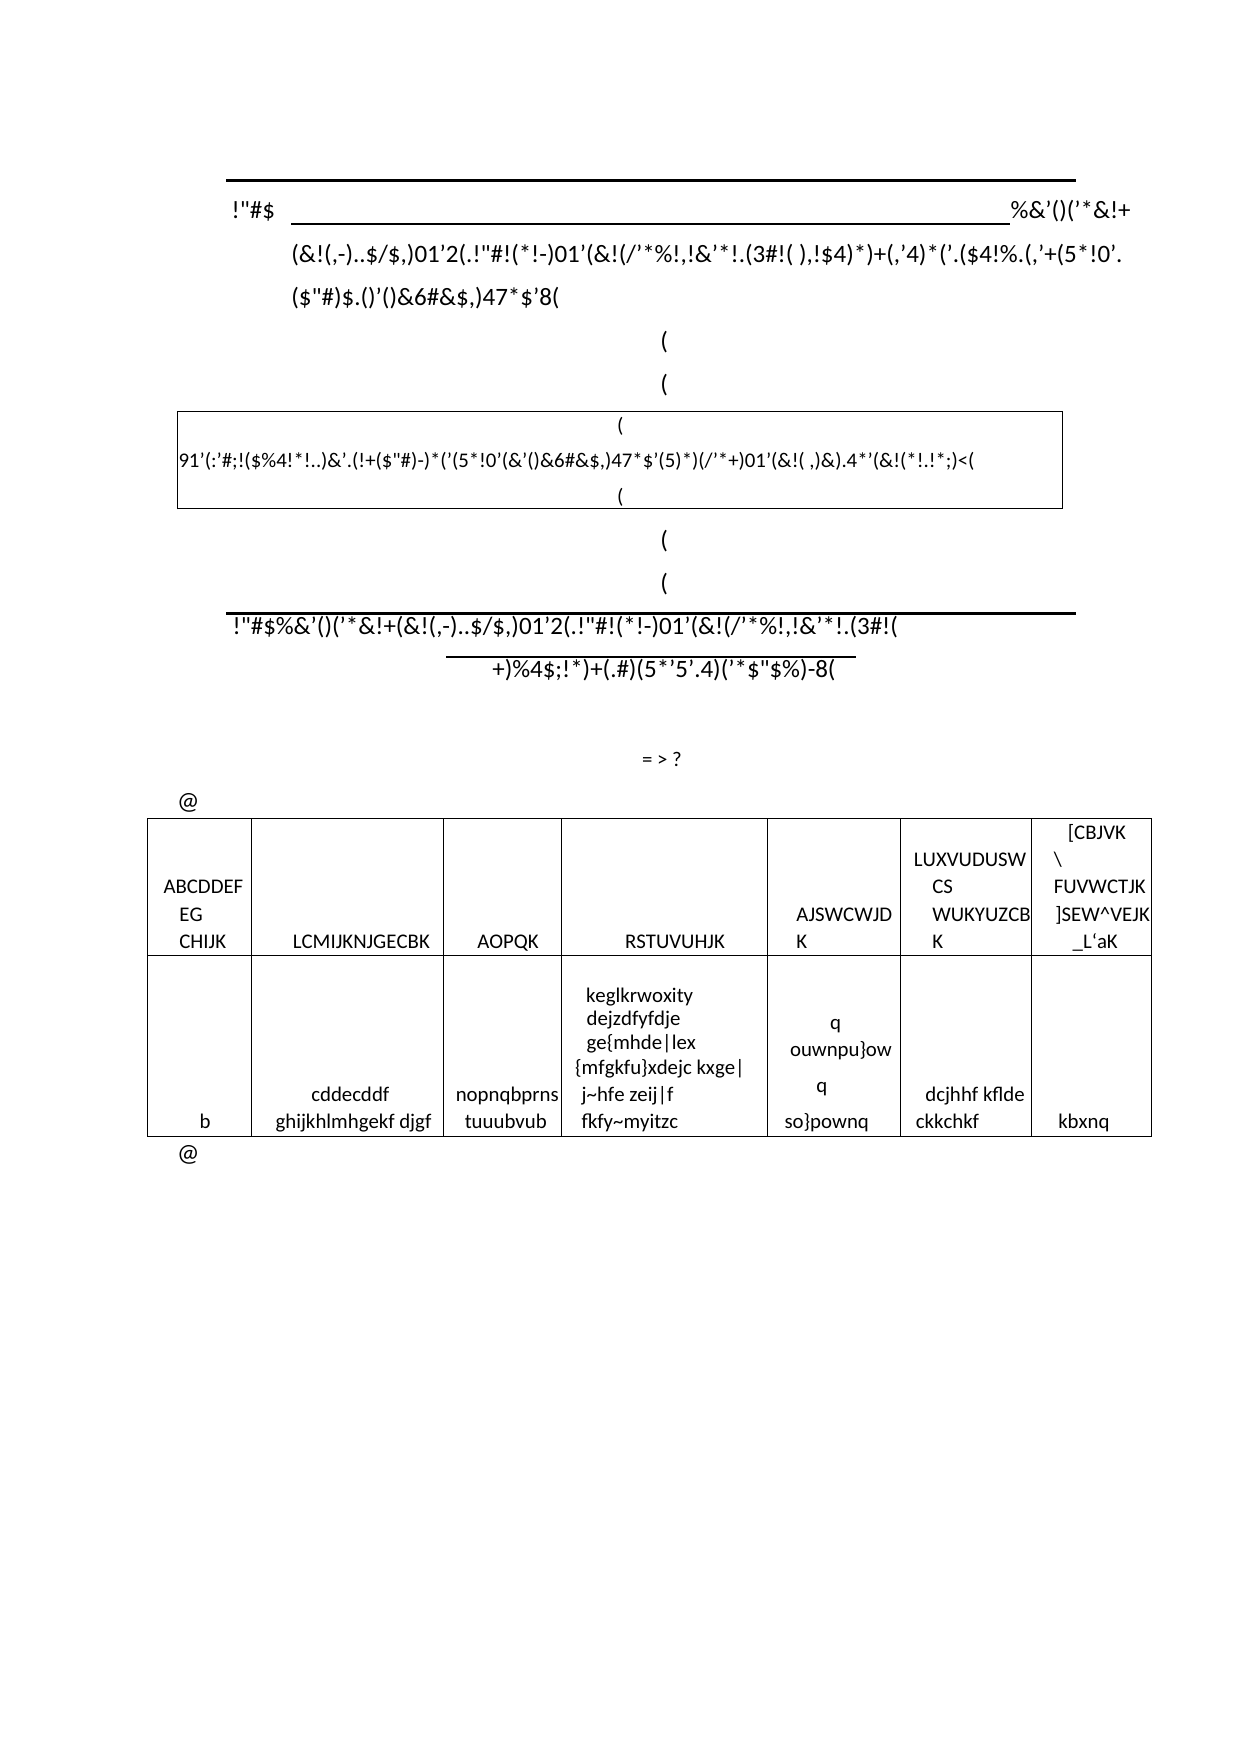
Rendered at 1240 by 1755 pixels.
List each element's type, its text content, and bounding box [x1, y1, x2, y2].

text !"#$%&’()(’*&!+(&!(,-)..$/$,)01’2(.!"#!(*!-)01’(&!(/’*%!,!&’*!.(3#!( ),!$4)*)+(,’4)*(’.($4!%.(,’+(5*!0’.($"#)$.()’()&6#&$,)47*$’8( [226, 177, 1142, 312]
text @ [177, 785, 1142, 816]
table_header AJSWCWJDK [768, 819, 900, 955]
text ( [186, 567, 1142, 597]
table_header LUXVUDUSWCS WUKYUZCBK [901, 819, 1031, 955]
table_cell kbxnq [1032, 956, 1151, 1136]
table_cell q ouwnpu}ow q so}pownq [768, 956, 900, 1136]
table_cell cddecddf ghijkhlmhgekf djgf [252, 956, 443, 1136]
table_cell dcjhhf kflde ckkchkf [901, 956, 1031, 1136]
text = > ? [182, 746, 1141, 771]
table_header [CBJVK \FUVWCTJK ]SEW^VEJK _L‘aK [1032, 819, 1151, 955]
table_cell b [148, 956, 251, 1136]
text +)%4$;!*)+(.#)(5*’5’.4)(’*$"$%)-8( [186, 653, 1142, 683]
text ( [178, 412, 1062, 437]
text ( [186, 524, 1142, 554]
table_header AOPQK [444, 819, 561, 955]
table_cell keglkrwoxity dejzdfyfdje ge{mhde|lex {mfgkfu}xdejc kxge|j~hfe zeij|f fkfy~myitzc [562, 956, 767, 1136]
text ( [186, 325, 1142, 356]
text ( [178, 482, 1062, 508]
text 91’(:’#;!($%4!*!..)&’.(!+($"#)-)*(’(5*!0’(&’()&6#&$,)47*$’(5)*)(/’*+)01’(&!( ,)&).4*’(&!(*!.!*;)<( [178, 446, 1062, 473]
table_header RSTUVUHJK [562, 819, 767, 955]
table_header LCMIJKNJGECBK [252, 819, 443, 955]
table_header ABCDDEFEG CHIJK [148, 819, 251, 955]
text @ [177, 1137, 1142, 1167]
text ( [186, 368, 1142, 398]
table_cell nopnqbprns tuuubvub [444, 956, 561, 1136]
text !"#$%&’()(’*&!+(&!(,-)..$/$,)01’2(.!"#!(*!-)01’(&!(/’*%!,!&’*!.(3#!( [227, 610, 1142, 640]
